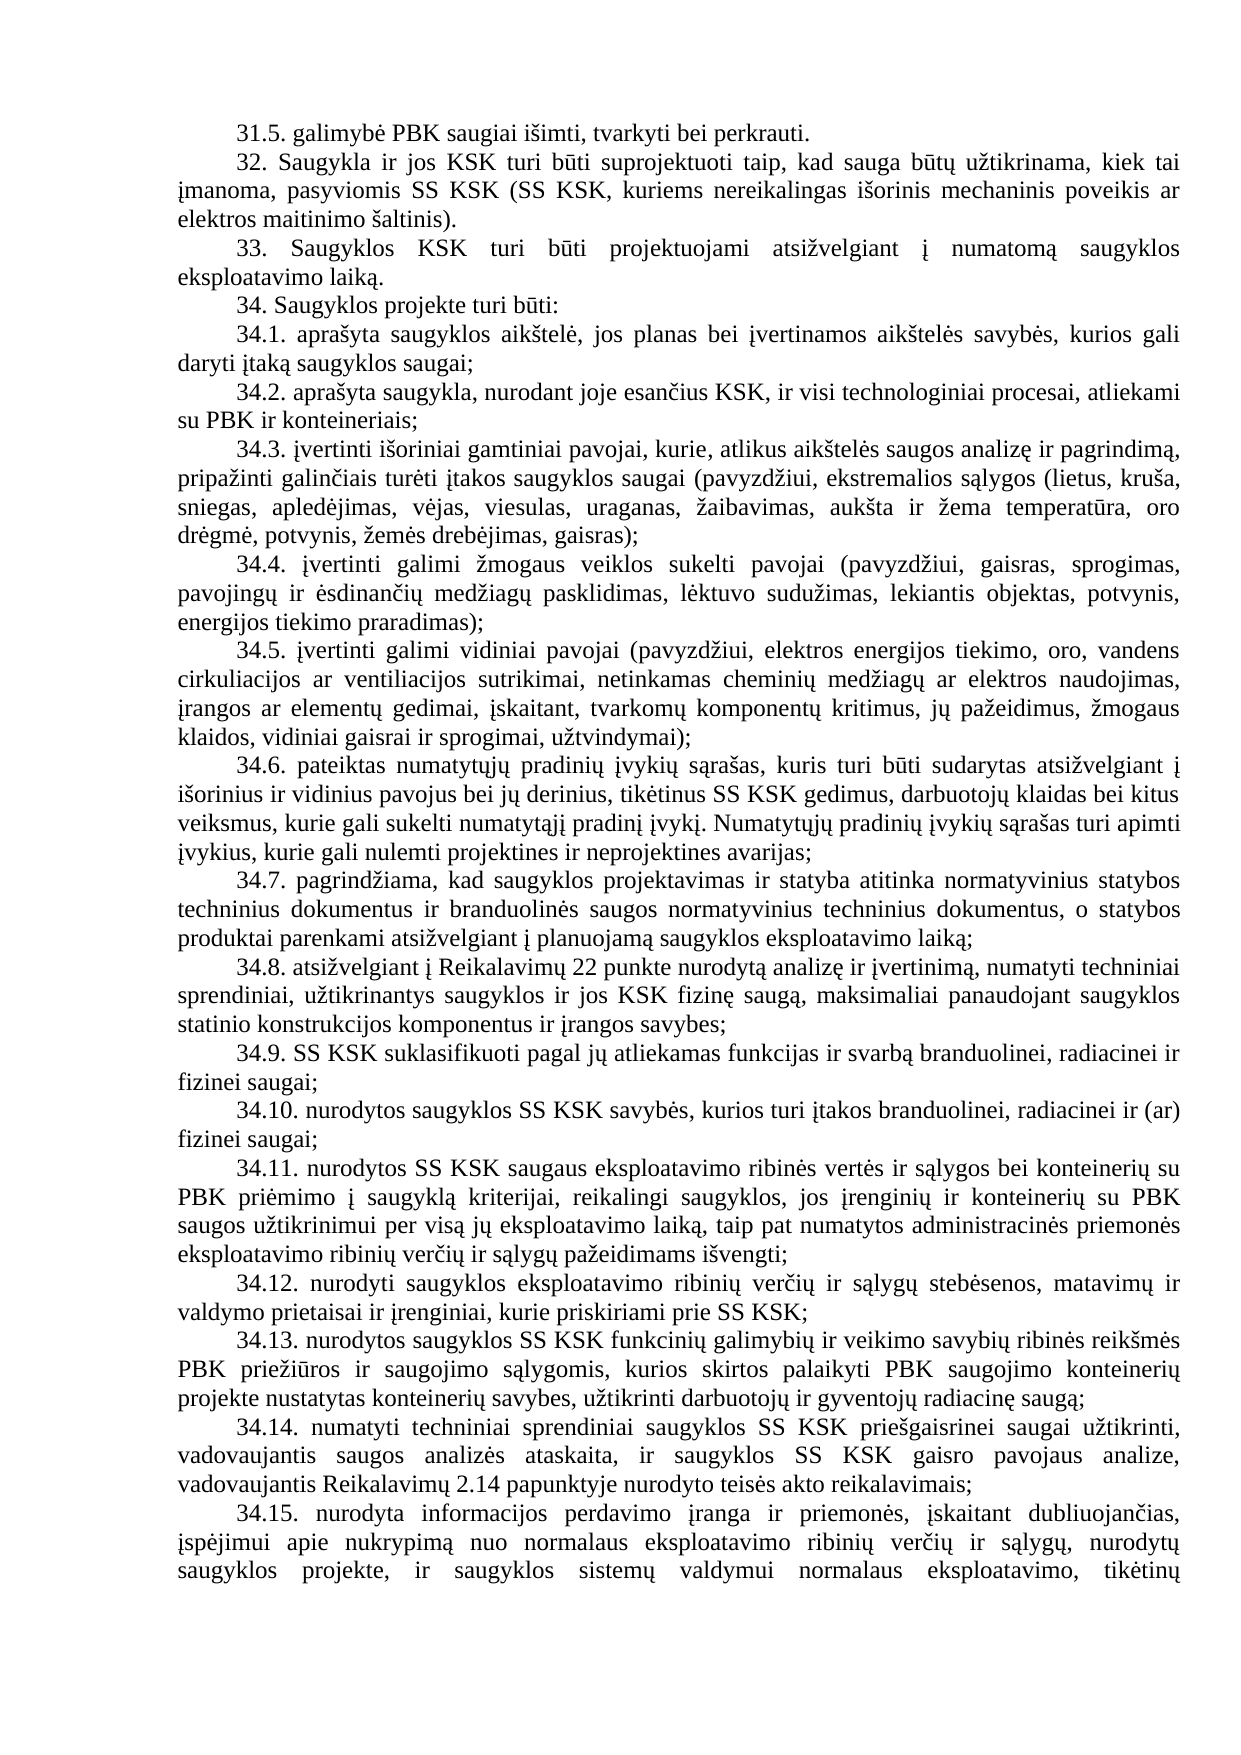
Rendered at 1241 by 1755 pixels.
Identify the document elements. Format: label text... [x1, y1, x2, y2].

text 34.12. nurodyti saugyklos eksploatavimo ribinių verčių ir sąlygų stebėsenos, matavimų ir valdymo prietaisai ir įrenginiai, kurie priskiriami prie SS KSK; [177, 1268, 1181, 1326]
text 34.2. aprašyta saugykla, nurodant joje esančius KSK, ir visi technologiniai procesai, atliekami su PBK ir konteineriais; [177, 377, 1181, 434]
text 34.15. nurodyta informacijos perdavimo įranga ir priemonės, įskaitant dubliuojančias, įspėjimui apie nukrypimą nuo normalaus eksploatavimo ribinių verčių ir sąlygų, nurodytų saugyklos projekte, ir saugyklos sistemų valdymui normalaus eksploatavimo, tikėtinų [177, 1498, 1181, 1584]
text 34.8. atsižvelgiant į Reikalavimų 22 punkte nurodytą analizę ir įvertinimą, numatyti techniniai sprendiniai, užtikrinantys saugyklos ir jos KSK fizinę saugą, maksimaliai panaudojant saugyklos statinio konstrukcijos komponentus ir įrangos savybes; [177, 952, 1181, 1038]
text 34.9. SS KSK suklasifikuoti pagal jų atliekamas funkcijas ir svarbą branduolinei, radiacinei ir fizinei saugai; [177, 1038, 1181, 1096]
text 34.10. nurodytos saugyklos SS KSK savybės, kurios turi įtakos branduolinei, radiacinei ir (ar) fizinei saugai; [177, 1096, 1181, 1153]
text 34.7. pagrindžiama, kad saugyklos projektavimas ir statyba atitinka normatyvinius statybos techninius dokumentus ir branduolinės saugos normatyvinius techninius dokumentus, o statybos produktai parenkami atsižvelgiant į planuojamą saugyklos eksploatavimo laiką; [177, 866, 1181, 952]
text 34.1. aprašyta saugyklos aikštelė, jos planas bei įvertinamos aikštelės savybės, kurios gali daryti įtaką saugyklos saugai; [177, 319, 1181, 377]
text 34.6. pateiktas numatytųjų pradinių įvykių sąrašas, kuris turi būti sudarytas atsižvelgiant į išorinius ir vidinius pavojus bei jų derinius, tikėtinus SS KSK gedimus, darbuotojų klaidas bei kitus veiksmus, kurie gali sukelti numatytąjį pradinį įvykį. Numatytųjų pradinių įvykių sąrašas turi apimti įvykius, kurie gali nulemti projektines ir neprojektines avarijas; [177, 751, 1181, 866]
text 34.14. numatyti techniniai sprendiniai saugyklos SS KSK priešgaisrinei saugai užtikrinti, vadovaujantis saugos analizės ataskaita, ir saugyklos SS KSK gaisro pavojaus analize, vadovaujantis Reikalavimų 2.14 papunktyje nurodyto teisės akto reikalavimais; [177, 1412, 1181, 1498]
text 34.3. įvertinti išoriniai gamtiniai pavojai, kurie, atlikus aikštelės saugos analizę ir pagrindimą, pripažinti galinčiais turėti įtakos saugyklos saugai (pavyzdžiui, ekstremalios sąlygos (lietus, kruša, sniegas, apledėjimas, vėjas, viesulas, uraganas, žaibavimas, aukšta ir žema temperatūra, oro drėgmė, potvynis, žemės drebėjimas, gaisras); [177, 434, 1181, 549]
text 34.11. nurodytos SS KSK saugaus eksploatavimo ribinės vertės ir sąlygos bei konteinerių su PBK priėmimo į saugyklą kriterijai, reikalingi saugyklos, jos įrenginių ir konteinerių su PBK saugos užtikrinimui per visą jų eksploatavimo laiką, taip pat numatytos administracinės priemonės eksploatavimo ribinių verčių ir sąlygų pažeidimams išvengti; [177, 1153, 1181, 1268]
text 34.13. nurodytos saugyklos SS KSK funkcinių galimybių ir veikimo savybių ribinės reikšmės PBK priežiūros ir saugojimo sąlygomis, kurios skirtos palaikyti PBK saugojimo konteinerių projekte nustatytas konteinerių savybes, užtikrinti darbuotojų ir gyventojų radiacinę saugą; [177, 1326, 1181, 1412]
text 34.5. įvertinti galimi vidiniai pavojai (pavyzdžiui, elektros energijos tiekimo, oro, vandens cirkuliacijos ar ventiliacijos sutrikimai, netinkamas cheminių medžiagų ar elektros naudojimas, įrangos ar elementų gedimai, įskaitant, tvarkomų komponentų kritimus, jų pažeidimus, žmogaus klaidos, vidiniai gaisrai ir sprogimai, užtvindymai); [177, 636, 1181, 751]
text 33. Saugyklos KSK turi būti projektuojami atsižvelgiant į numatomą saugyklos eksploatavimo laiką. [177, 233, 1181, 291]
text 34. Saugyklos projekte turi būti: [177, 291, 1181, 319]
text 32. Saugykla ir jos KSK turi būti suprojektuoti taip, kad sauga būtų užtikrinama, kiek tai įmanoma, pasyviomis SS KSK (SS KSK, kuriems nereikalingas išorinis mechaninis poveikis ar elektros maitinimo šaltinis). [177, 147, 1181, 233]
text 34.4. įvertinti galimi žmogaus veiklos sukelti pavojai (pavyzdžiui, gaisras, sprogimas, pavojingų ir ėsdinančių medžiagų pasklidimas, lėktuvo sudužimas, lekiantis objektas, potvynis, energijos tiekimo praradimas); [177, 549, 1181, 636]
text 31.5. galimybė PBK saugiai išimti, tvarkyti bei perkrauti. [177, 118, 1181, 147]
